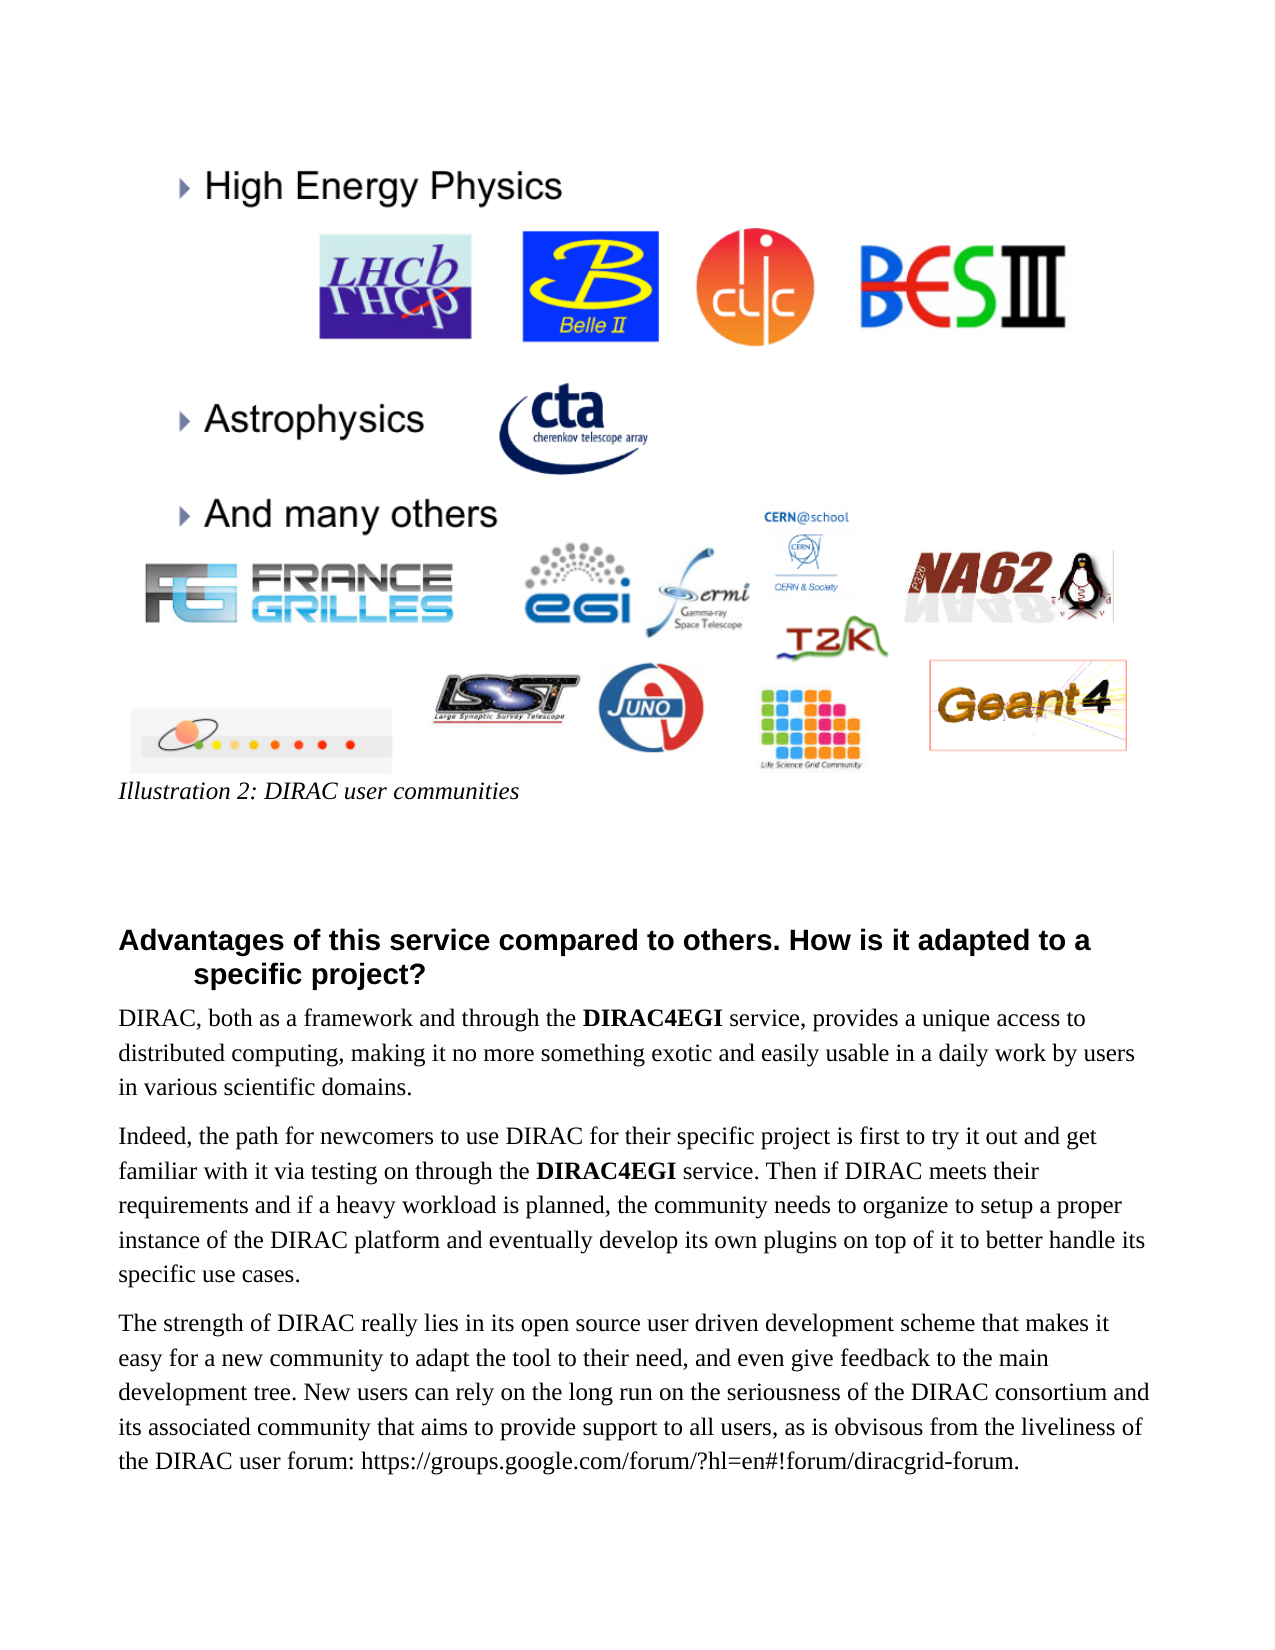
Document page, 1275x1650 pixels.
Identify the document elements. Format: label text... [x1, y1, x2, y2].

text Indeed, the path for newcomers to use DIRAC for their specific project is first to try it out and get familiar with it via testing on through the DIRAC4EGI service. Then if DIRAC meets their requirements and if a heavy workload is planned, the community needs to organize to setup a proper instance of the DIRAC platform and eventually develop its own plugins on top of it to better handle its specific use cases. [118, 1121, 1157, 1288]
subtitle Advantages of this service compared to others. How is it adapted to a specific project? [118, 923, 1157, 991]
text DIRAC, both as a framework and through the DIRAC4EGI service, provides a unique access to distributed computing, making it no more something exotic and easily usable in a daily work by users in various scientific domains. [118, 1003, 1157, 1101]
text Illustration 2: DIRAC user communities [118, 776, 1157, 805]
picture [118, 130, 1157, 776]
text The strength of DIRAC really lies in its open source user driven development scheme that makes it easy for a new community to adapt the tool to their need, and even give feedback to the main development tree. New users can rely on the long run on the seriousness of the DIRAC consortium and its associated community that aims to provide support to all users, as is obvisous from the liveliness of the DIRAC user forum: https://groups.google.com/forum/?hl=en#!forum/diracgrid-forum. [118, 1308, 1157, 1475]
